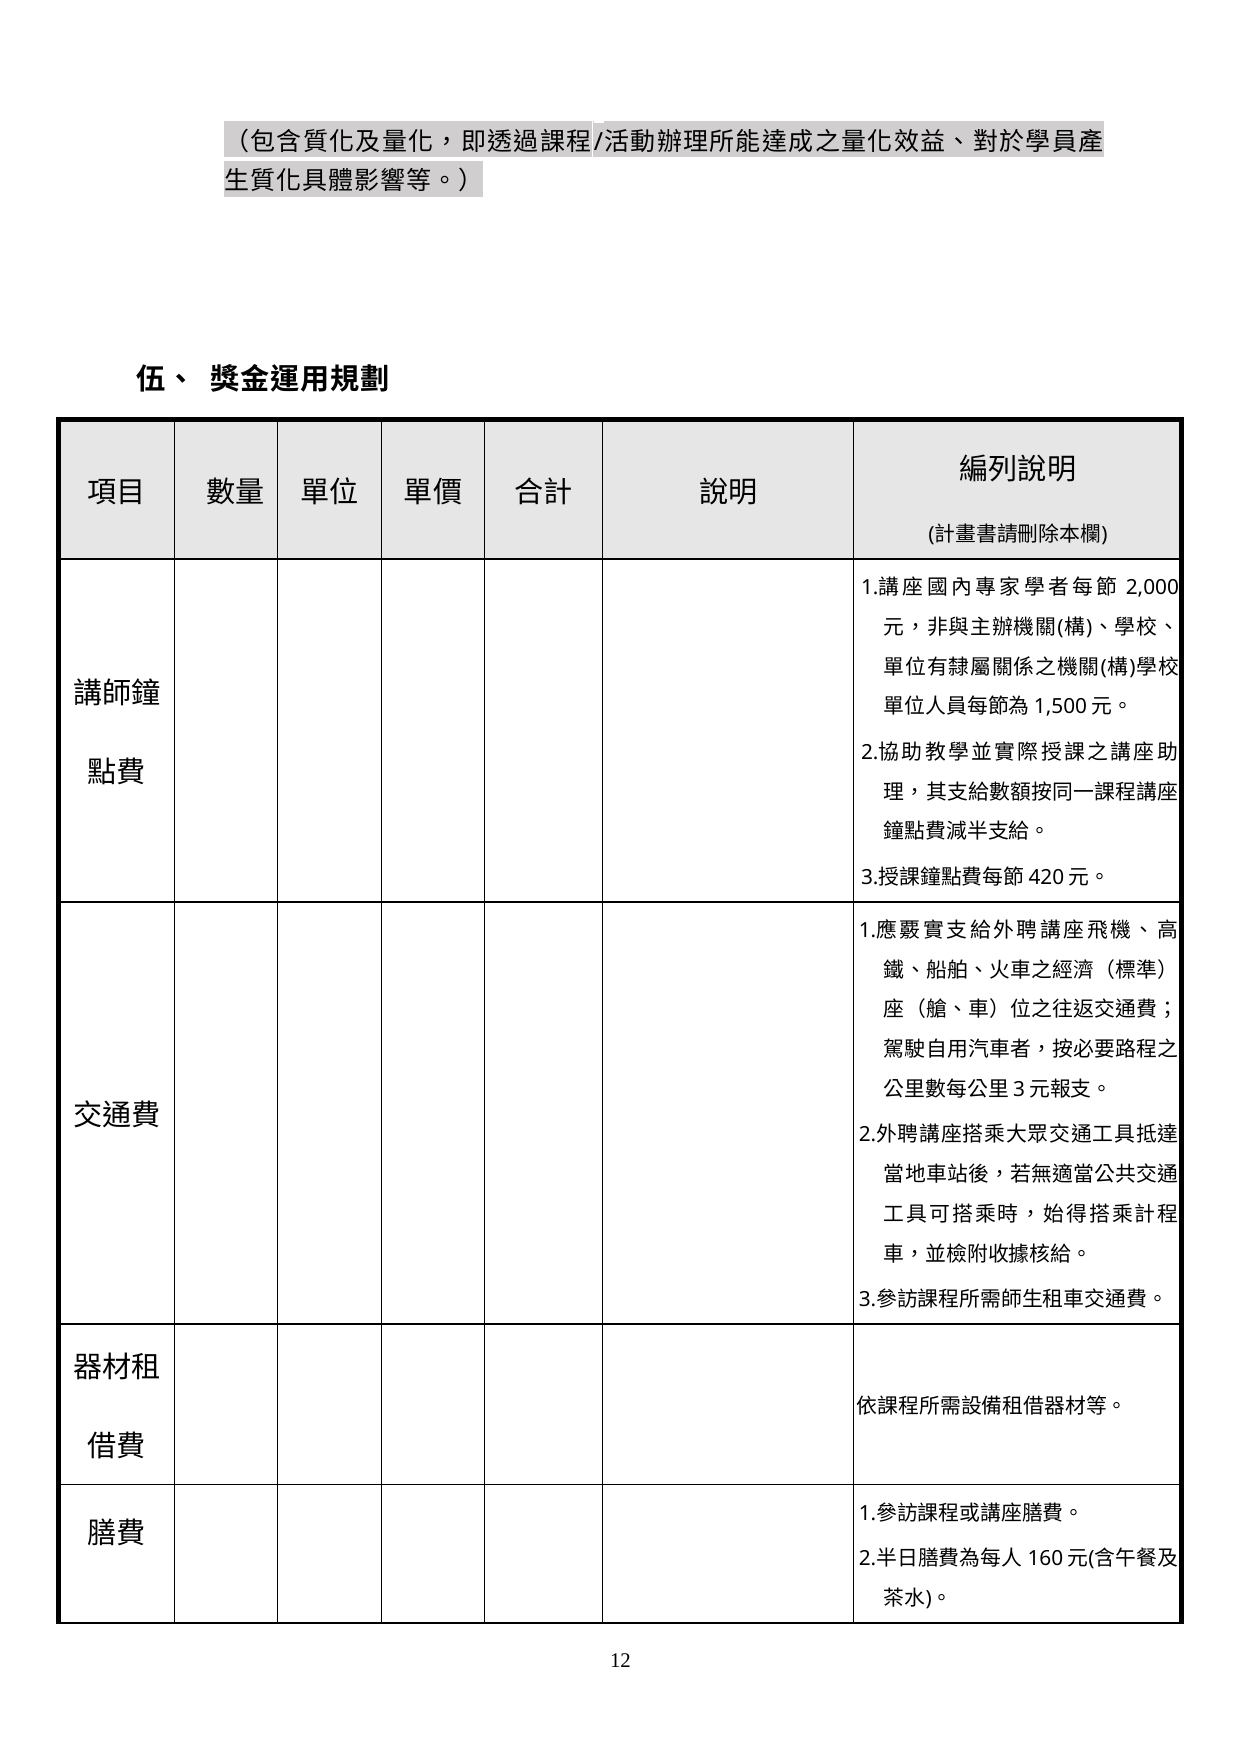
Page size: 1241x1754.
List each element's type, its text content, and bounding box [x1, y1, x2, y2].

table_cell [603, 560, 853, 901]
table_cell [603, 1485, 853, 1622]
table_cell [485, 1325, 602, 1484]
table_cell [278, 1485, 381, 1622]
table_header 單價 [382, 422, 484, 558]
table_header 單位 [278, 422, 381, 558]
table_cell [382, 560, 484, 901]
table_cell [278, 903, 381, 1323]
table_header 項目 [61, 422, 174, 558]
list 獎金運用規劃 [136, 337, 1104, 417]
table_cell 器材租借費 [61, 1325, 174, 1484]
table_header 編列說明 (計畫書請刪除本欄) [854, 422, 1179, 558]
table_cell [382, 1485, 484, 1622]
table_cell 依課程所需設備租借器材等。 [854, 1325, 1179, 1484]
table_cell 膳費 [61, 1485, 174, 1622]
table_cell 講座國內專家學者每節2,000元，非與主辦機關(構)、學校、單位有隸屬關係之機關(構)學校單位人員每節為1,500元。 協助教學並實際授課之講座助理，其支給數額按同一課程講座鐘點費減半支給。 授課鐘點費每節420元。 [854, 560, 1179, 901]
table_header 合計 [485, 422, 602, 558]
table_cell [175, 1325, 277, 1484]
table_cell [485, 903, 602, 1323]
table_cell [175, 1485, 277, 1622]
table_cell [382, 903, 484, 1323]
table_cell [278, 1325, 381, 1484]
table_cell 參訪課程或講座膳費。 半日膳費為每人160元(含午餐及茶水)。 一日膳費為每人280元(含午餐、晚餐及茶水)，若提供早餐單價則為340元。 [854, 1485, 1179, 1622]
table_cell [485, 1485, 602, 1622]
text （包含質化及量化，即透過課程/活動辦理所能達成之量化效益、對於學員產生質化具體影響等。） [224, 119, 1104, 199]
table_cell 交通費 [61, 903, 174, 1323]
table_cell [603, 1325, 853, 1484]
table_cell 講師鐘點費 [61, 560, 174, 901]
table_header 數量 [175, 422, 277, 558]
table_cell [485, 560, 602, 901]
table_cell [603, 903, 853, 1323]
table_cell 應覈實支給外聘講座飛機、高鐵、船舶、火車之經濟（標準）座（艙、車）位之往返交通費；駕駛自用汽車者，按必要路程之公里數每公里3元報支。 外聘講座搭乘大眾交通工具抵達當地車站後，若無適當公共交通工具可搭乘時，始得搭乘計程車，並檢附收據核給。 參訪課程所需師生租車交通費。 [854, 903, 1179, 1323]
table_header 說明 [603, 422, 853, 558]
table_cell [175, 903, 277, 1323]
table_cell [278, 560, 381, 901]
table_cell [382, 1325, 484, 1484]
table_cell [175, 560, 277, 901]
